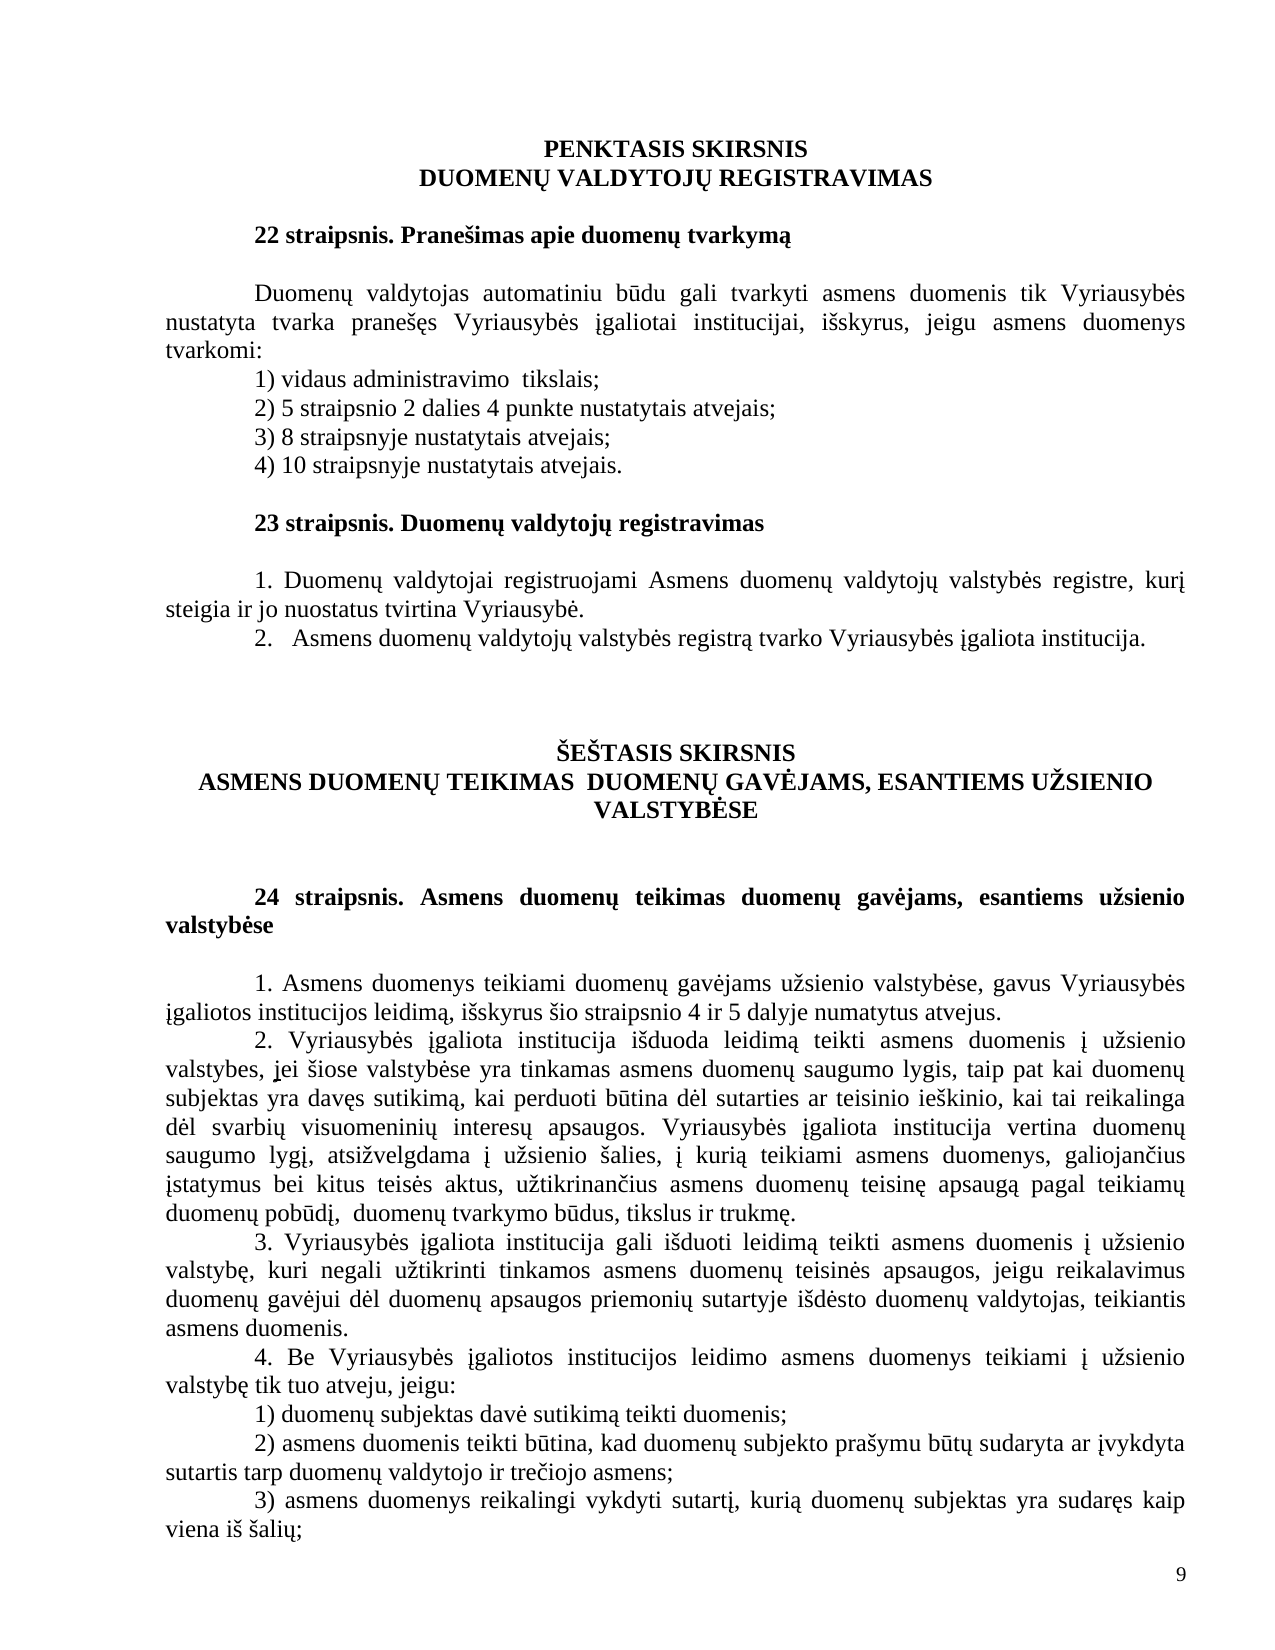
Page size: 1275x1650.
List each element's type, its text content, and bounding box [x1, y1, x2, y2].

text 1. Asmens duomenys teikiami duomenų gavėjams užsienio valstybėse, gavus Vyriausybės įgaliotos institucijos leidimą, išskyrus šio straipsnio 4 ir 5 dalyje numatytus atvejus. [165, 968, 1186, 1026]
text 24 straipsnis. Asmens duomenų teikimas duomenų gavėjams, esantiems užsienio valstybėse [165, 882, 1186, 939]
text Duomenų valdytojas automatiniu būdu gali tvarkyti asmens duomenis tik Vyriausybės nustatyta tvarka pranešęs Vyriausybės įgaliotai institucijai, išskyrus, jeigu asmens duomenys tvarkomi: [165, 278, 1186, 364]
text 1. Duomenų valdytojai registruojami Asmens duomenų valdytojų valstybės registre, kurį steigia ir jo nuostatus tvirtina Vyriausybė. [165, 566, 1186, 623]
text ŠEŠTASIS SKIRSNIS [165, 738, 1186, 767]
text PENKTASIS SKIRSNIS [165, 134, 1186, 163]
text 23 straipsnis. Duomenų valdytojų registravimas [165, 508, 1186, 537]
text 2. Vyriausybės įgaliota institucija išduoda leidimą teikti asmens duomenis į užsienio valstybes, jei šiose valstybėse yra tinkamas asmens duomenų saugumo lygis, taip pat kai duomenų subjektas yra davęs sutikimą, kai perduoti būtina dėl sutarties ar teisinio ieškinio, kai tai reikalinga dėl svarbių visuomeninių interesų apsaugos. Vyriausybės įgaliota institucija vertina duomenų saugumo lygį, atsižvelgdama į užsienio šalies, į kurią teikiami asmens duomenys, galiojančius įstatymus bei kitus teisės aktus, užtikrinančius asmens duomenų teisinę apsaugą pagal teikiamų duomenų pobūdį, duomenų tvarkymo būdus, tikslus ir trukmę. [165, 1026, 1186, 1227]
text 3) asmens duomenys reikalingi vykdyti sutartį, kurią duomenų subjektas yra sudaręs kaip viena iš šalių; [165, 1486, 1186, 1543]
text ASMENS DUOMENŲ TEIKIMAS DUOMENŲ GAVĖJAMS, ESANTIEMS UŽSIENIO VALSTYBĖSE [165, 767, 1186, 824]
text DUOMENŲ VALDYTOJŲ REGISTRAVIMAS [165, 163, 1186, 192]
text 3) 8 straipsnyje nustatytais atvejais; [165, 422, 1186, 451]
text 1) duomenų subjektas davė sutikimą teikti duomenis; [165, 1399, 1186, 1428]
text 4. Be Vyriausybės įgaliotos institucijos leidimo asmens duomenys teikiami į užsienio valstybę tik tuo atveju, jeigu: [165, 1342, 1186, 1399]
text 2) 5 straipsnio 2 dalies 4 punkte nustatytais atvejais; [165, 393, 1186, 422]
text 2. Asmens duomenų valdytojų valstybės registrą tvarko Vyriausybės įgaliota institucija. [254, 623, 1186, 652]
text 4) 10 straipsnyje nustatytais atvejais. [165, 451, 1186, 479]
text 3. Vyriausybės įgaliota institucija gali išduoti leidimą teikti asmens duomenis į užsienio valstybę, kuri negali užtikrinti tinkamos asmens duomenų teisinės apsaugos, jeigu reikalavimus duomenų gavėjui dėl duomenų apsaugos priemonių sutartyje išdėsto duomenų valdytojas, teikiantis asmens duomenis. [165, 1227, 1186, 1342]
text 2) asmens duomenis teikti būtina, kad duomenų subjekto prašymu būtų sudaryta ar įvykdyta sutartis tarp duomenų valdytojo ir trečiojo asmens; [165, 1428, 1186, 1486]
text 1) vidaus administravimo tikslais; [165, 364, 1186, 393]
text 22 straipsnis. Pranešimas apie duomenų tvarkymą [165, 221, 1186, 249]
